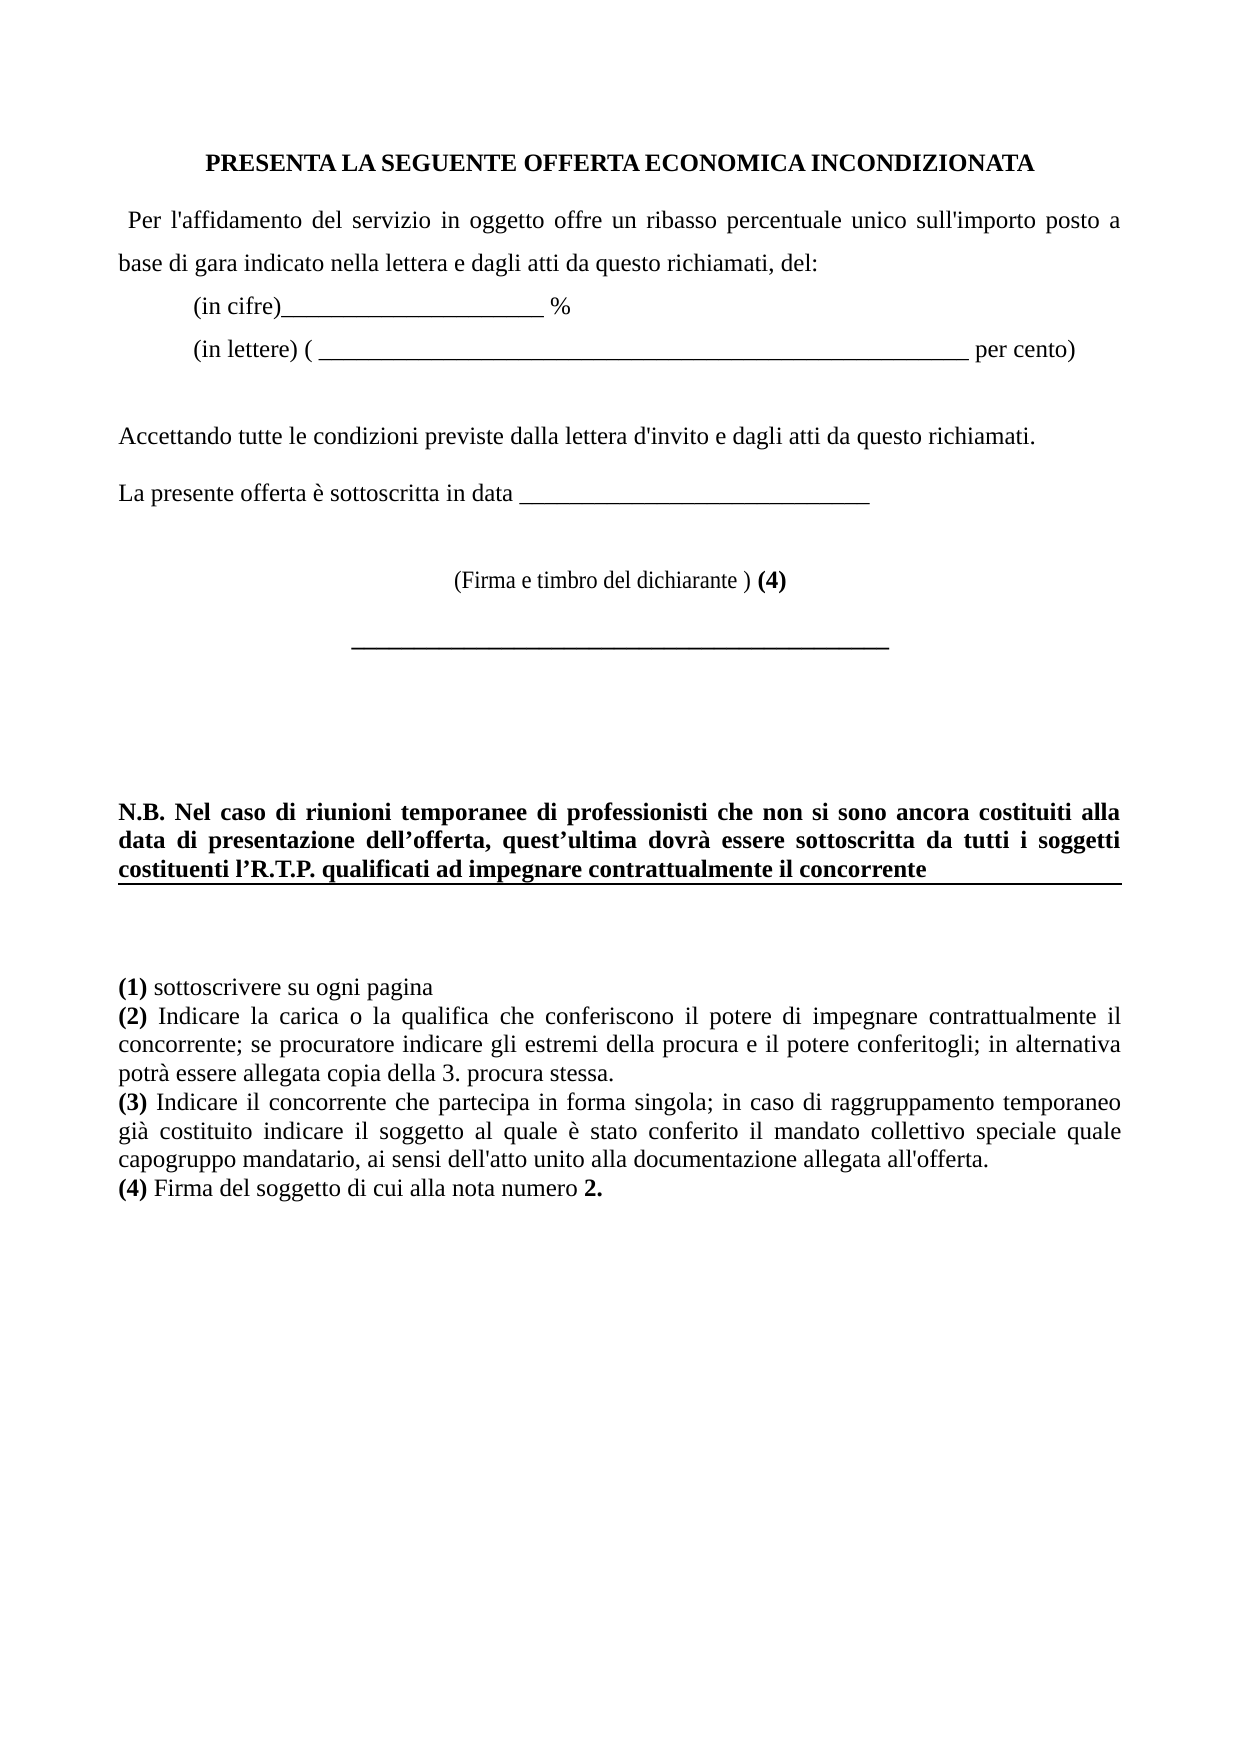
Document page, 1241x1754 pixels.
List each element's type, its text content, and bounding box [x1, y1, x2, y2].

text (2) Indicare la carica o la qualifica che conferiscono il potere di impegnare contrattualmente il concorrente; se procuratore indicare gli estremi della procura e il potere conferitogli; in alternativa potrà essere allegata copia della 3. procura stessa. [118, 1001, 1122, 1087]
text La presente offerta è sottoscritta in data ____________________________ [118, 478, 1122, 507]
text (in lettere) ( ____________________________________________________ per cento) [193, 334, 1122, 363]
text N.B. Nel caso di riunioni temporanee di professionisti che non si sono ancora costituiti alla data di presentazione dell’offerta, quest’ultima dovrà essere sottoscritta da tutti i soggetti costituenti l’R.T.P. qualificati ad impegnare contrattualmente il concorrente [118, 797, 1122, 883]
text Accettando tutte le condizioni previste dalla lettera d'invito e dagli atti da questo richiamati. [118, 421, 1122, 449]
text Per l'affidamento del servizio in oggetto offre un ribasso percentuale unico sull'importo posto a base di gara indicato nella lettera e dagli atti da questo richiamati, del: [118, 205, 1122, 277]
subtitle PRESENTA LA SEGUENTE OFFERTA ECONOMICA INCONDIZIONATA [118, 148, 1122, 176]
text ___________________________________________ [118, 623, 1122, 652]
text (1) sottoscrivere su ogni pagina [118, 972, 1122, 1001]
text (4) Firma del soggetto di cui alla nota numero 2. [118, 1173, 1122, 1202]
text (Firma e timbro del dichiarante ) (4) [118, 565, 1122, 594]
text (in cifre)_____________________ % [193, 291, 1122, 320]
text (3) Indicare il concorrente che partecipa in forma singola; in caso di raggruppamento temporaneo già costituito indicare il soggetto al quale è stato conferito il mandato collettivo speciale quale capogruppo mandatario, ai sensi dell'atto unito alla documentazione allegata all'offerta. [118, 1087, 1122, 1173]
